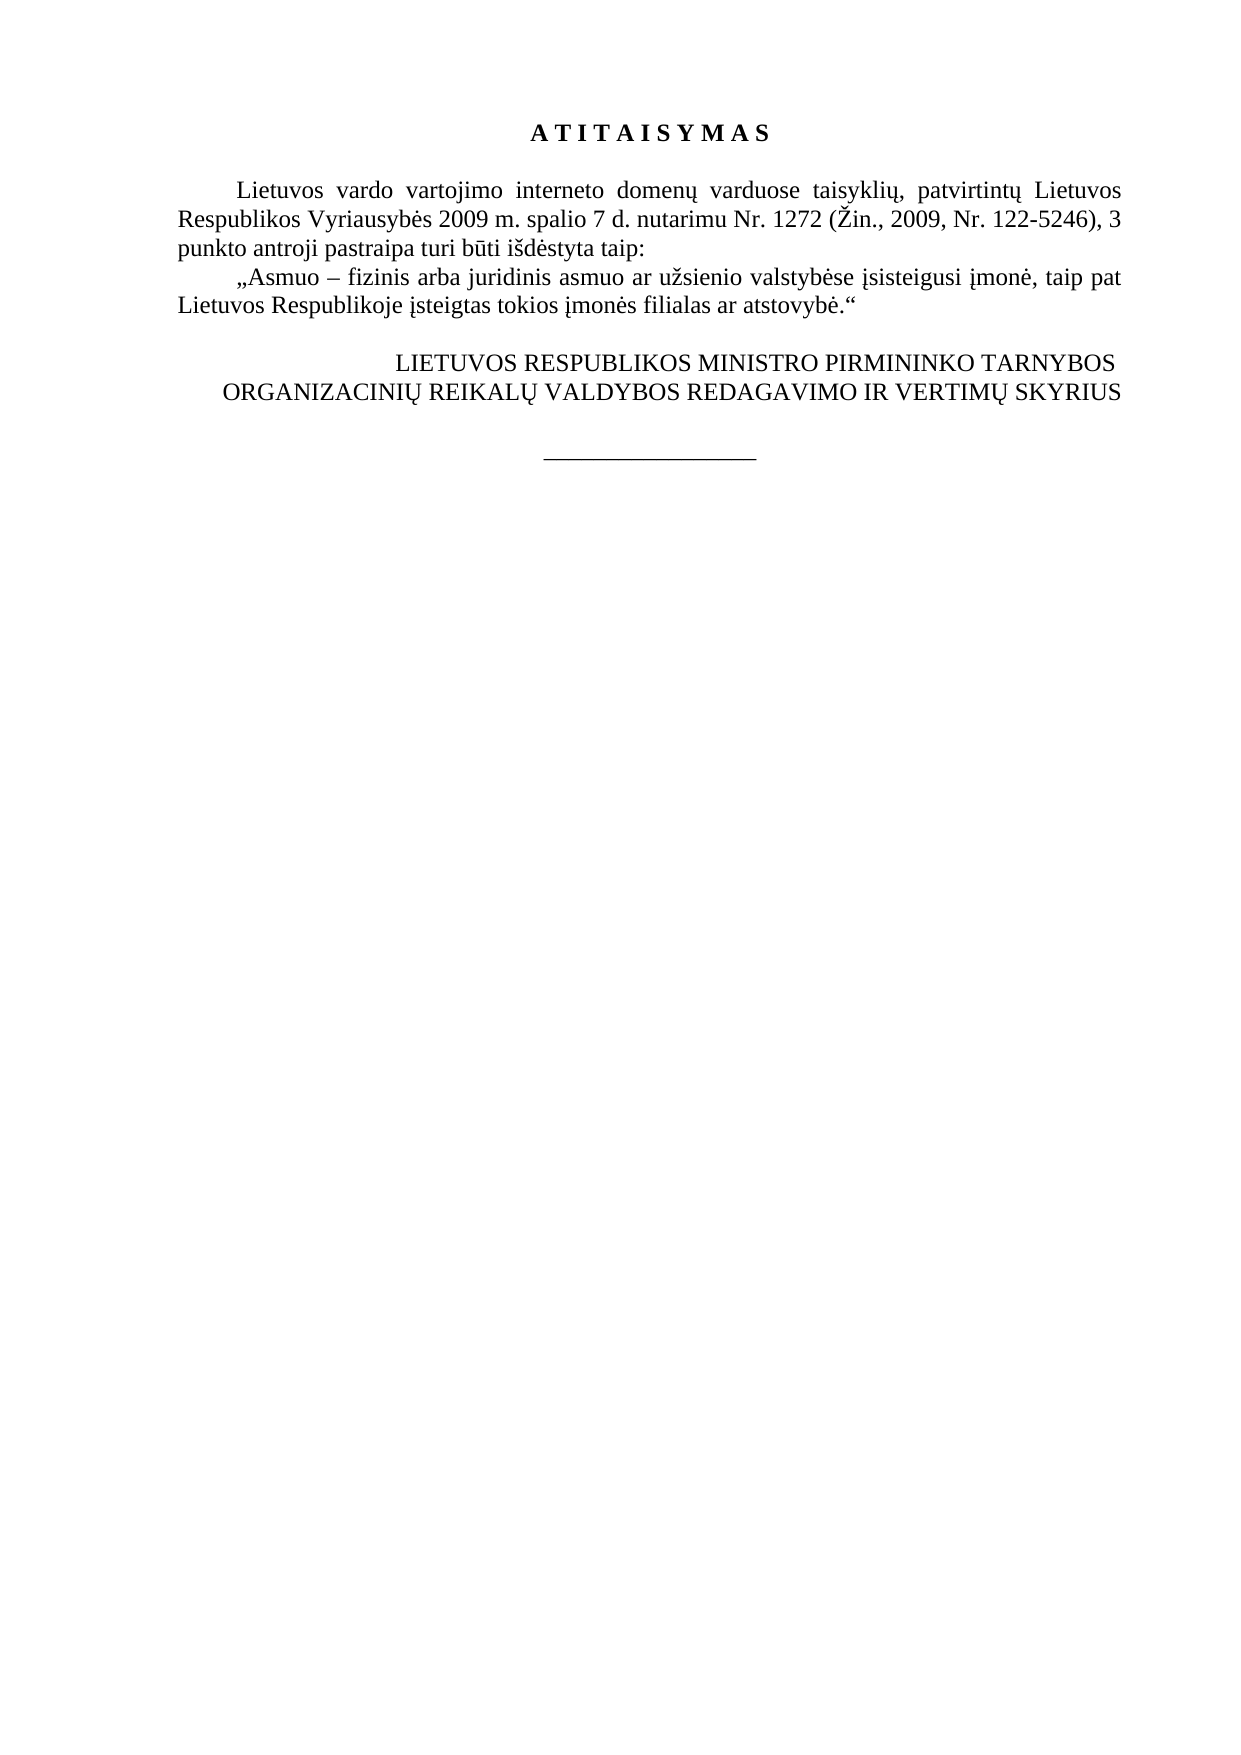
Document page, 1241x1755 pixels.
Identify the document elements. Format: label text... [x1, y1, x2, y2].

text Organizacinių reikalų valdybos Redagavimo ir vertimų skyrius [177, 377, 1122, 406]
text Lietuvos Respublikos Ministro Pirmininko tarnybos [177, 348, 1122, 377]
text ATITAISYMAS [177, 118, 1122, 147]
text _________________ [177, 434, 1122, 463]
text Lietuvos vardo vartojimo interneto domenų varduose taisyklių, patvirtintų Lietuvos Respublikos Vyriausybės 2009 m. spalio 7 d. nutarimu Nr. 1272 (Žin., 2009, Nr. 122-5246), 3 punkto antroji pastraipa turi būti išdėstyta taip: [177, 176, 1122, 262]
text „Asmuo – fizinis arba juridinis asmuo ar užsienio valstybėse įsisteigusi įmonė, taip pat Lietuvos Respublikoje įsteigtas tokios įmonės filialas ar atstovybė.“ [177, 262, 1122, 319]
